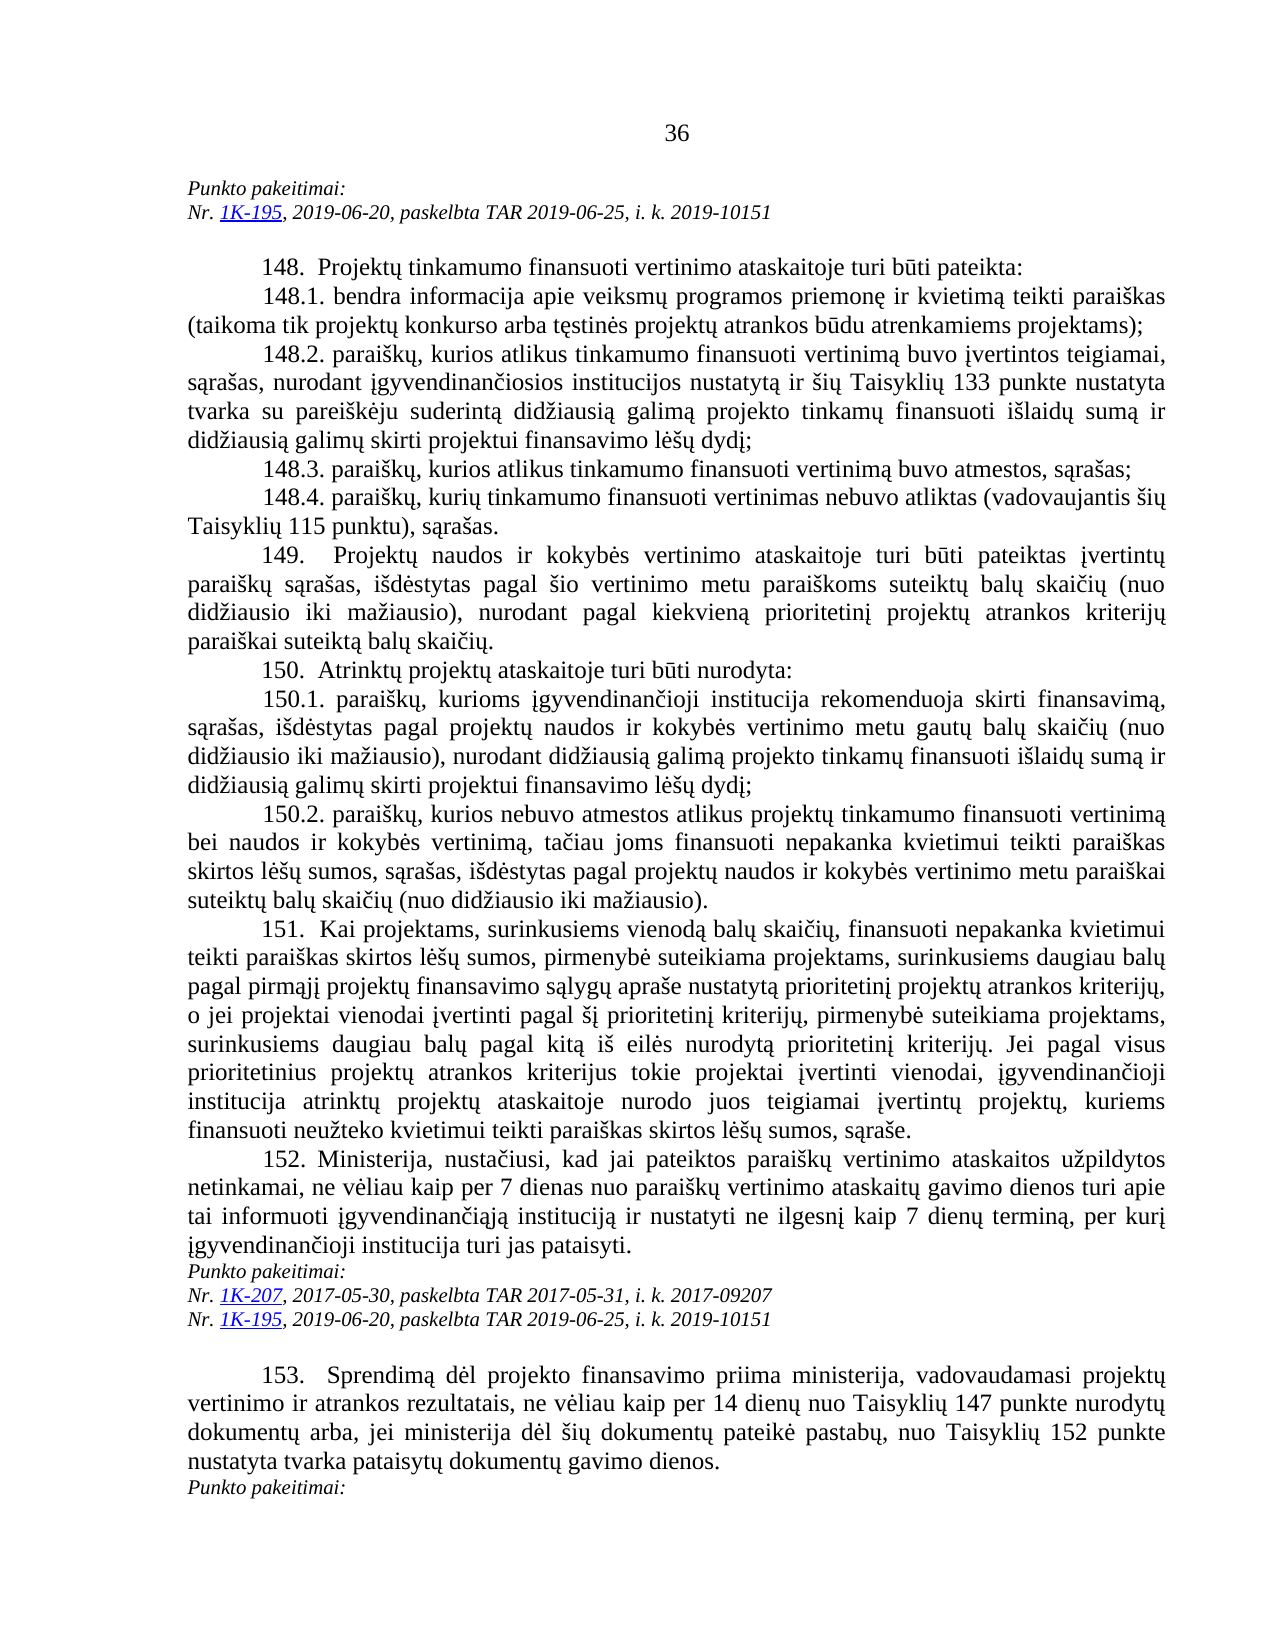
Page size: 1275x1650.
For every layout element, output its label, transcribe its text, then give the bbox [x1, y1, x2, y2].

text 149. Projektų naudos ir kokybės vertinimo ataskaitoje turi būti pateiktas įvertintų paraiškų sąrašas, išdėstytas pagal šio vertinimo metu paraiškoms suteiktų balų skaičių (nuo didžiausio iki mažiausio), nurodant pagal kiekvieną prioritetinį projektų atrankos kriterijų paraiškai suteiktą balų skaičių. [187, 540, 1167, 655]
text 148.1. bendra informacija apie veiksmų programos priemonę ir kvietimą teikti paraiškas (taikoma tik projektų konkurso arba tęstinės projektų atrankos būdu atrenkamiems projektams); [187, 281, 1167, 339]
text 148.2. paraiškų, kurios atlikus tinkamumo finansuoti vertinimą buvo įvertintos teigiamai, sąrašas, nurodant įgyvendinančiosios institucijos nustatytą ir šių Taisyklių 133 punkte nustatyta tvarka su pareiškėju suderintą didžiausią galimą projekto tinkamų finansuoti išlaidų sumą ir didžiausią galimų skirti projektui finansavimo lėšų dydį; [187, 339, 1167, 454]
text Punkto pakeitimai: [187, 176, 1167, 200]
text Nr. 1K-207, 2017-05-30, paskelbta TAR 2017-05-31, i. k. 2017-09207 [187, 1283, 1167, 1307]
text Punkto pakeitimai: [187, 1475, 1167, 1499]
text 150. Atrinktų projektų ataskaitoje turi būti nurodyta: [187, 655, 1167, 684]
text 150.2. paraiškų, kurios nebuvo atmestos atlikus projektų tinkamumo finansuoti vertinimą bei naudos ir kokybės vertinimą, tačiau joms finansuoti nepakanka kvietimui teikti paraiškas skirtos lėšų sumos, sąrašas, išdėstytas pagal projektų naudos ir kokybės vertinimo metu paraiškai suteiktų balų skaičių (nuo didžiausio iki mažiausio). [187, 799, 1167, 914]
text 151. Kai projektams, surinkusiems vienodą balų skaičių, finansuoti nepakanka kvietimui teikti paraiškas skirtos lėšų sumos, pirmenybė suteikiama projektams, surinkusiems daugiau balų pagal pirmąjį projektų finansavimo sąlygų apraše nustatytą prioritetinį projektų atrankos kriterijų, o jei projektai vienodai įvertinti pagal šį prioritetinį kriterijų, pirmenybė suteikiama projektams, surinkusiems daugiau balų pagal kitą iš eilės nurodytą prioritetinį kriterijų. Jei pagal visus prioritetinius projektų atrankos kriterijus tokie projektai įvertinti vienodai, įgyvendinančioji institucija atrinktų projektų ataskaitoje nurodo juos teigiamai įvertintų projektų, kuriems finansuoti neužteko kvietimui teikti paraiškas skirtos lėšų sumos, sąraše. [187, 914, 1167, 1144]
text 148.4. paraiškų, kurių tinkamumo finansuoti vertinimas nebuvo atliktas (vadovaujantis šių Taisyklių 115 punktu), sąrašas. [187, 482, 1167, 540]
text Nr. 1K-195, 2019-06-20, paskelbta TAR 2019-06-25, i. k. 2019-10151 [187, 1307, 1167, 1331]
text Nr. 1K-195, 2019-06-20, paskelbta TAR 2019-06-25, i. k. 2019-10151 [187, 200, 1167, 224]
text 148.3. paraiškų, kurios atlikus tinkamumo finansuoti vertinimą buvo atmestos, sąrašas; [187, 454, 1167, 482]
text 148. Projektų tinkamumo finansuoti vertinimo ataskaitoje turi būti pateikta: [187, 252, 1167, 281]
text 150.1. paraiškų, kurioms įgyvendinančioji institucija rekomenduoja skirti finansavimą, sąrašas, išdėstytas pagal projektų naudos ir kokybės vertinimo metu gautų balų skaičių (nuo didžiausio iki mažiausio), nurodant didžiausią galimą projekto tinkamų finansuoti išlaidų sumą ir didžiausią galimų skirti projektui finansavimo lėšų dydį; [187, 684, 1167, 799]
text 153. Sprendimą dėl projekto finansavimo priima ministerija, vadovaudamasi projektų vertinimo ir atrankos rezultatais, ne vėliau kaip per 14 dienų nuo Taisyklių 147 punkte nurodytų dokumentų arba, jei ministerija dėl šių dokumentų pateikė pastabų, nuo Taisyklių 152 punkte nustatyta tvarka pataisytų dokumentų gavimo dienos. [187, 1360, 1167, 1475]
text Punkto pakeitimai: [187, 1259, 1167, 1283]
text 152. Ministerija, nustačiusi, kad jai pateiktos paraiškų vertinimo ataskaitos užpildytos netinkamai, ne vėliau kaip per 7 dienas nuo paraiškų vertinimo ataskaitų gavimo dienos turi apie tai informuoti įgyvendinančiąją instituciją ir nustatyti ne ilgesnį kaip 7 dienų terminą, per kurį įgyvendinančioji institucija turi jas pataisyti. [187, 1144, 1167, 1259]
